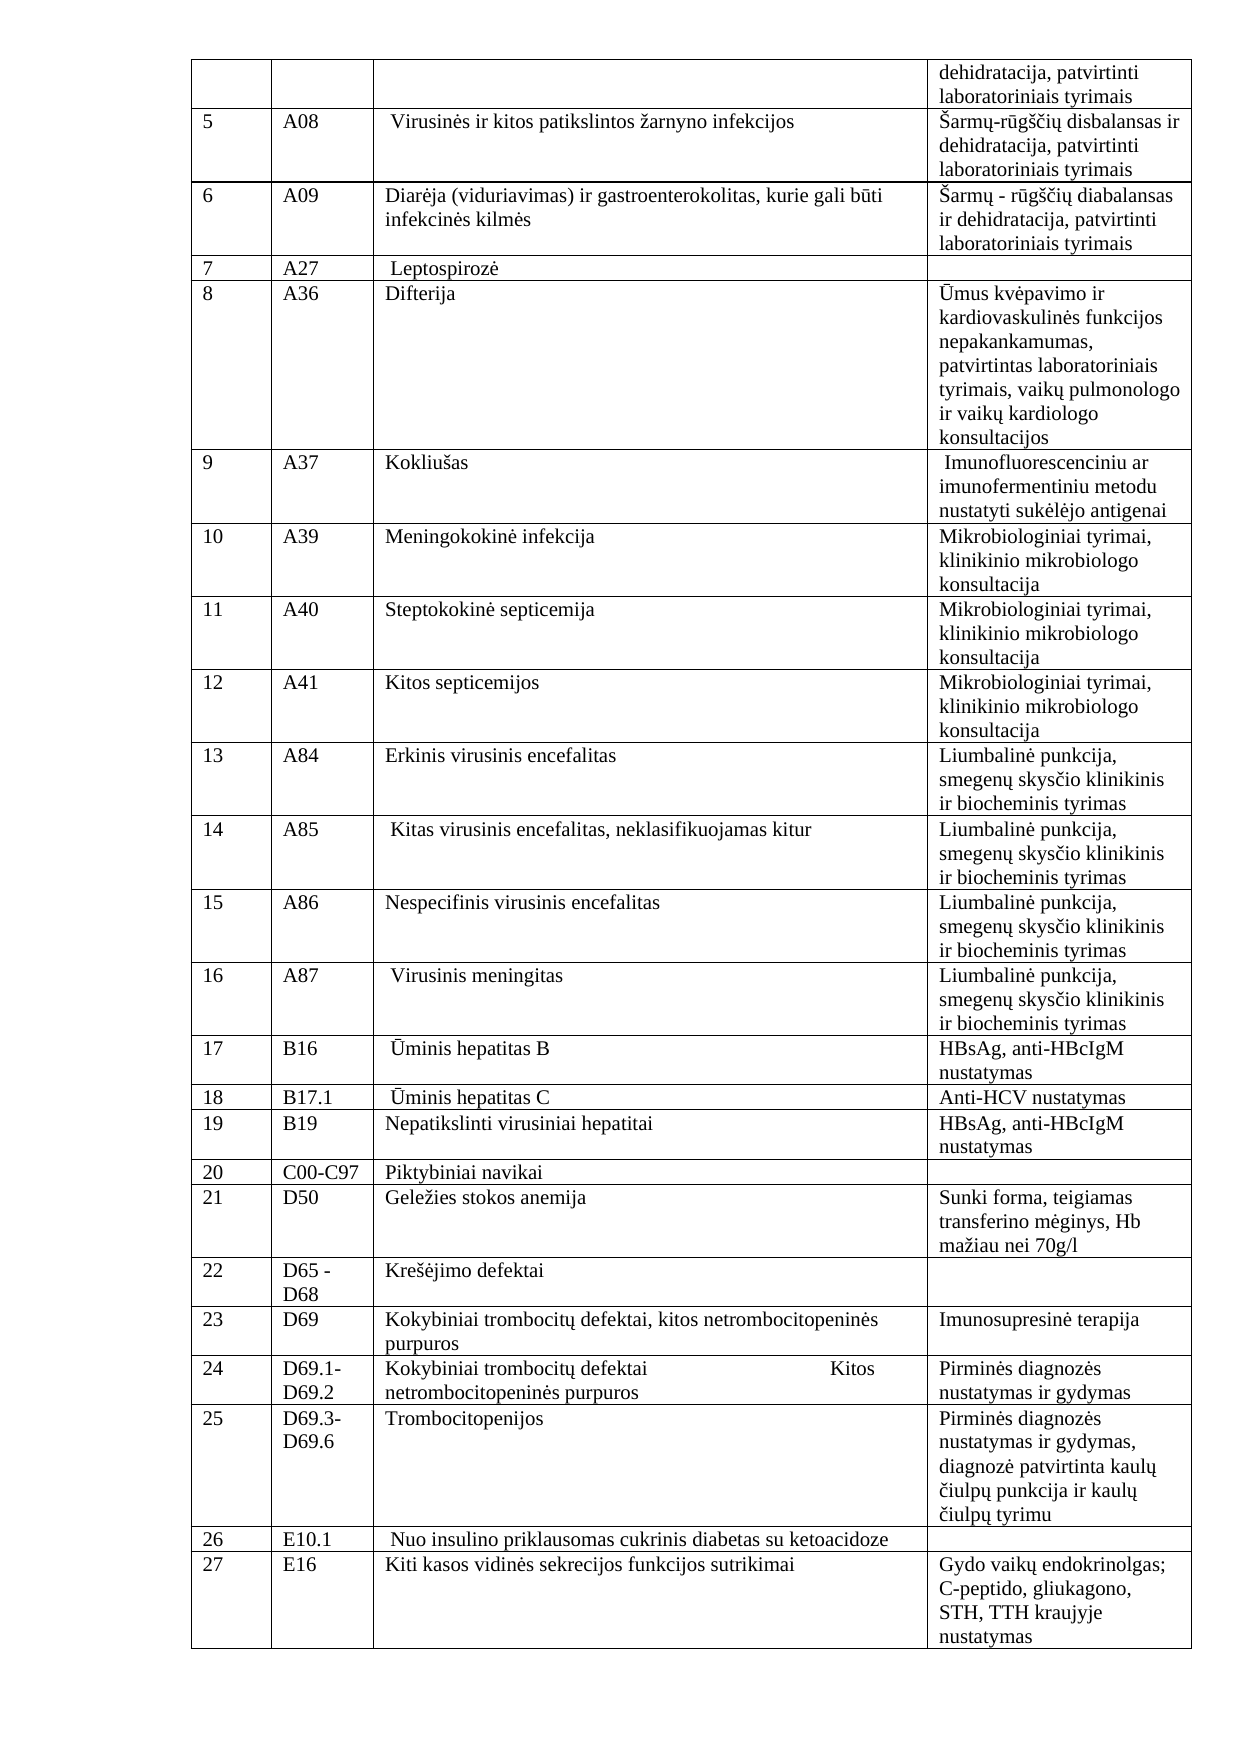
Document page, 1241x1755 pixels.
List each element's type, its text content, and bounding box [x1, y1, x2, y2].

table_cell 17 [192, 1036, 271, 1084]
table_cell Liumbalinė punkcija, smegenų skysčio klinikinis ir biocheminis tyrimas [928, 963, 1191, 1035]
table_cell A85 [272, 816, 373, 889]
table_cell [186, 1526, 191, 1551]
table_cell A09 [272, 183, 373, 255]
table_cell Virusinis meningitas [374, 963, 927, 1035]
table_cell 18 [192, 1085, 271, 1109]
table_cell 7 [192, 256, 271, 280]
table_cell Trombocitopenijos [374, 1405, 927, 1526]
table_cell Nespecifinis virusinis encefalitas [374, 890, 927, 962]
table_cell 14 [192, 816, 271, 889]
table_cell HBsAg, anti-HBcIgM nustatymas [928, 1036, 1191, 1084]
table_cell Diarėja (viduriavimas) ir gastroenterokolitas, kurie gali būti infekcinės kilmės [374, 183, 927, 255]
table_cell [374, 60, 927, 108]
table_cell Krešėjimo defektai [374, 1258, 927, 1306]
table_cell 20 [192, 1160, 271, 1184]
table_cell 26 [192, 1527, 271, 1551]
table_cell dehidratacija, patvirtinti laboratoriniais tyrimais [928, 60, 1191, 108]
table_cell Imunosupresinė terapija [928, 1307, 1191, 1355]
table_cell [186, 1257, 191, 1306]
table_cell E10.1 [272, 1527, 373, 1551]
table_cell [186, 280, 191, 449]
table_cell [186, 1184, 191, 1257]
table_cell 24 [192, 1356, 271, 1404]
table_cell [272, 60, 373, 108]
table_cell Erkinis virusinis encefalitas [374, 743, 927, 815]
table_cell D69 [272, 1307, 373, 1355]
table_cell Anti-HCV nustatymas [928, 1085, 1191, 1109]
table_cell Nepatikslinti virusiniai hepatitai [374, 1110, 927, 1158]
table_cell Pirminės diagnozės nustatymas ir gydymas [928, 1356, 1191, 1404]
table_cell [928, 1527, 1191, 1551]
table_cell 22 [192, 1258, 271, 1306]
table_cell A37 [272, 450, 373, 522]
table_cell Leptospirozė [374, 256, 927, 280]
table_cell A86 [272, 890, 373, 962]
table_cell [186, 815, 191, 889]
table_cell A40 [272, 597, 373, 669]
table_cell Kokybiniai trombocitų defektai Kitos netrombocitopeninės purpuros [374, 1356, 927, 1404]
table_cell Gydo vaikų endokrinolgas; C-peptido, gliukagono, STH, TTH kraujyje nustatymas [928, 1552, 1191, 1648]
table_cell 12 [192, 670, 271, 742]
table_cell Geležies stokos anemija [374, 1185, 927, 1257]
table_cell Kokybiniai trombocitų defektai, kitos netrombocitopeninės purpuros [374, 1307, 927, 1355]
table_cell Imunofluorescenciniu ar imunofermentiniu metodu nustatyti sukėlėjo antigenai [928, 450, 1191, 522]
table_cell 19 [192, 1110, 271, 1158]
table_cell B16 [272, 1036, 373, 1084]
table_cell C00-C97 [272, 1160, 373, 1184]
table_cell A08 [272, 109, 373, 181]
table_cell Kokliušas [374, 450, 927, 522]
table_cell D65 -D68 [272, 1258, 373, 1306]
table_cell Difterija [374, 281, 927, 449]
table_cell [186, 962, 191, 1035]
table_cell [928, 256, 1191, 280]
table_cell 21 [192, 1185, 271, 1257]
table_cell Šarmų - rūgščių diabalansas ir dehidratacija, patvirtinti laboratoriniais tyrimais [928, 183, 1191, 255]
table_cell A41 [272, 670, 373, 742]
table_cell Ūmus kvėpavimo ir kardiovaskulinės funkcijos nepakankamumas, patvirtintas laboratoriniais tyrimais, vaikų pulmonologo ir vaikų kardiologo konsultacijos [928, 281, 1191, 449]
table_cell [186, 523, 191, 596]
table_cell 25 [192, 1405, 271, 1526]
table_cell [186, 1404, 191, 1526]
table_cell [186, 1159, 191, 1184]
table_cell A84 [272, 743, 373, 815]
table_cell [186, 889, 191, 962]
table_cell E16 [272, 1552, 373, 1648]
table_cell [186, 108, 191, 181]
table_cell 9 [192, 450, 271, 522]
table_cell A27 [272, 256, 373, 280]
table_cell Kiti kasos vidinės sekrecijos funkcijos sutrikimai [374, 1552, 927, 1648]
table_cell Ūminis hepatitas B [374, 1036, 927, 1084]
table_cell [186, 742, 191, 815]
table_cell D69.1-D69.2 [272, 1356, 373, 1404]
table_cell [192, 60, 271, 108]
table_cell D50 [272, 1185, 373, 1257]
table_cell 5 [192, 109, 271, 181]
table_cell Sunki forma, teigiamas transferino mėginys, Hb mažiau nei 70g/l [928, 1185, 1191, 1257]
table_cell 8 [192, 281, 271, 449]
table_cell [186, 1306, 191, 1355]
table_cell D69.3-D69.6 [272, 1405, 373, 1526]
table_cell [186, 59, 191, 108]
table_cell 13 [192, 743, 271, 815]
table_cell [186, 1035, 191, 1084]
table_cell [186, 1551, 191, 1648]
table_cell Mikrobiologiniai tyrimai, klinikinio mikrobiologo konsultacija [928, 524, 1191, 596]
table_cell [186, 1084, 191, 1109]
table_cell Kitas virusinis encefalitas, neklasifikuojamas kitur [374, 816, 927, 889]
table_cell Meningokokinė infekcija [374, 524, 927, 596]
table_cell [928, 1160, 1191, 1184]
table_cell Liumbalinė punkcija, smegenų skysčio klinikinis ir biocheminis tyrimas [928, 816, 1191, 889]
table_cell [186, 669, 191, 742]
table_cell Steptokokinė septicemija [374, 597, 927, 669]
table_cell 10 [192, 524, 271, 596]
table_cell 11 [192, 597, 271, 669]
table_cell B17.1 [272, 1085, 373, 1109]
table_cell Mikrobiologiniai tyrimai, klinikinio mikrobiologo konsultacija [928, 597, 1191, 669]
table_cell [186, 1109, 191, 1158]
table_cell A36 [272, 281, 373, 449]
table_cell Mikrobiologiniai tyrimai, klinikinio mikrobiologo konsultacija [928, 670, 1191, 742]
table_cell Virusinės ir kitos patikslintos žarnyno infekcijos [374, 109, 927, 181]
table_cell Šarmų-rūgščių disbalansas ir dehidratacija, patvirtinti laboratoriniais tyrimais [928, 109, 1191, 181]
table_cell Pirminės diagnozės nustatymas ir gydymas, diagnozė patvirtinta kaulų čiulpų punkcija ir kaulų čiulpų tyrimu [928, 1405, 1191, 1526]
table_cell 27 [192, 1552, 271, 1648]
table_cell 23 [192, 1307, 271, 1355]
table_cell [186, 181, 191, 255]
table_cell [186, 596, 191, 669]
table_cell [186, 449, 191, 522]
table_cell A87 [272, 963, 373, 1035]
table_cell Piktybiniai navikai [374, 1160, 927, 1184]
table_cell Liumbalinė punkcija, smegenų skysčio klinikinis ir biocheminis tyrimas [928, 743, 1191, 815]
table_cell Kitos septicemijos [374, 670, 927, 742]
table_cell Liumbalinė punkcija, smegenų skysčio klinikinis ir biocheminis tyrimas [928, 890, 1191, 962]
table_cell Nuo insulino priklausomas cukrinis diabetas su ketoacidoze [374, 1527, 927, 1551]
table_cell B19 [272, 1110, 373, 1158]
table_cell 15 [192, 890, 271, 962]
table_cell 6 [192, 183, 271, 255]
table_cell Ūminis hepatitas C [374, 1085, 927, 1109]
table_cell 16 [192, 963, 271, 1035]
table_cell [186, 255, 191, 280]
table_cell A39 [272, 524, 373, 596]
table_cell HBsAg, anti-HBcIgM nustatymas [928, 1110, 1191, 1158]
table_cell [928, 1258, 1191, 1306]
table_cell [186, 1355, 191, 1404]
